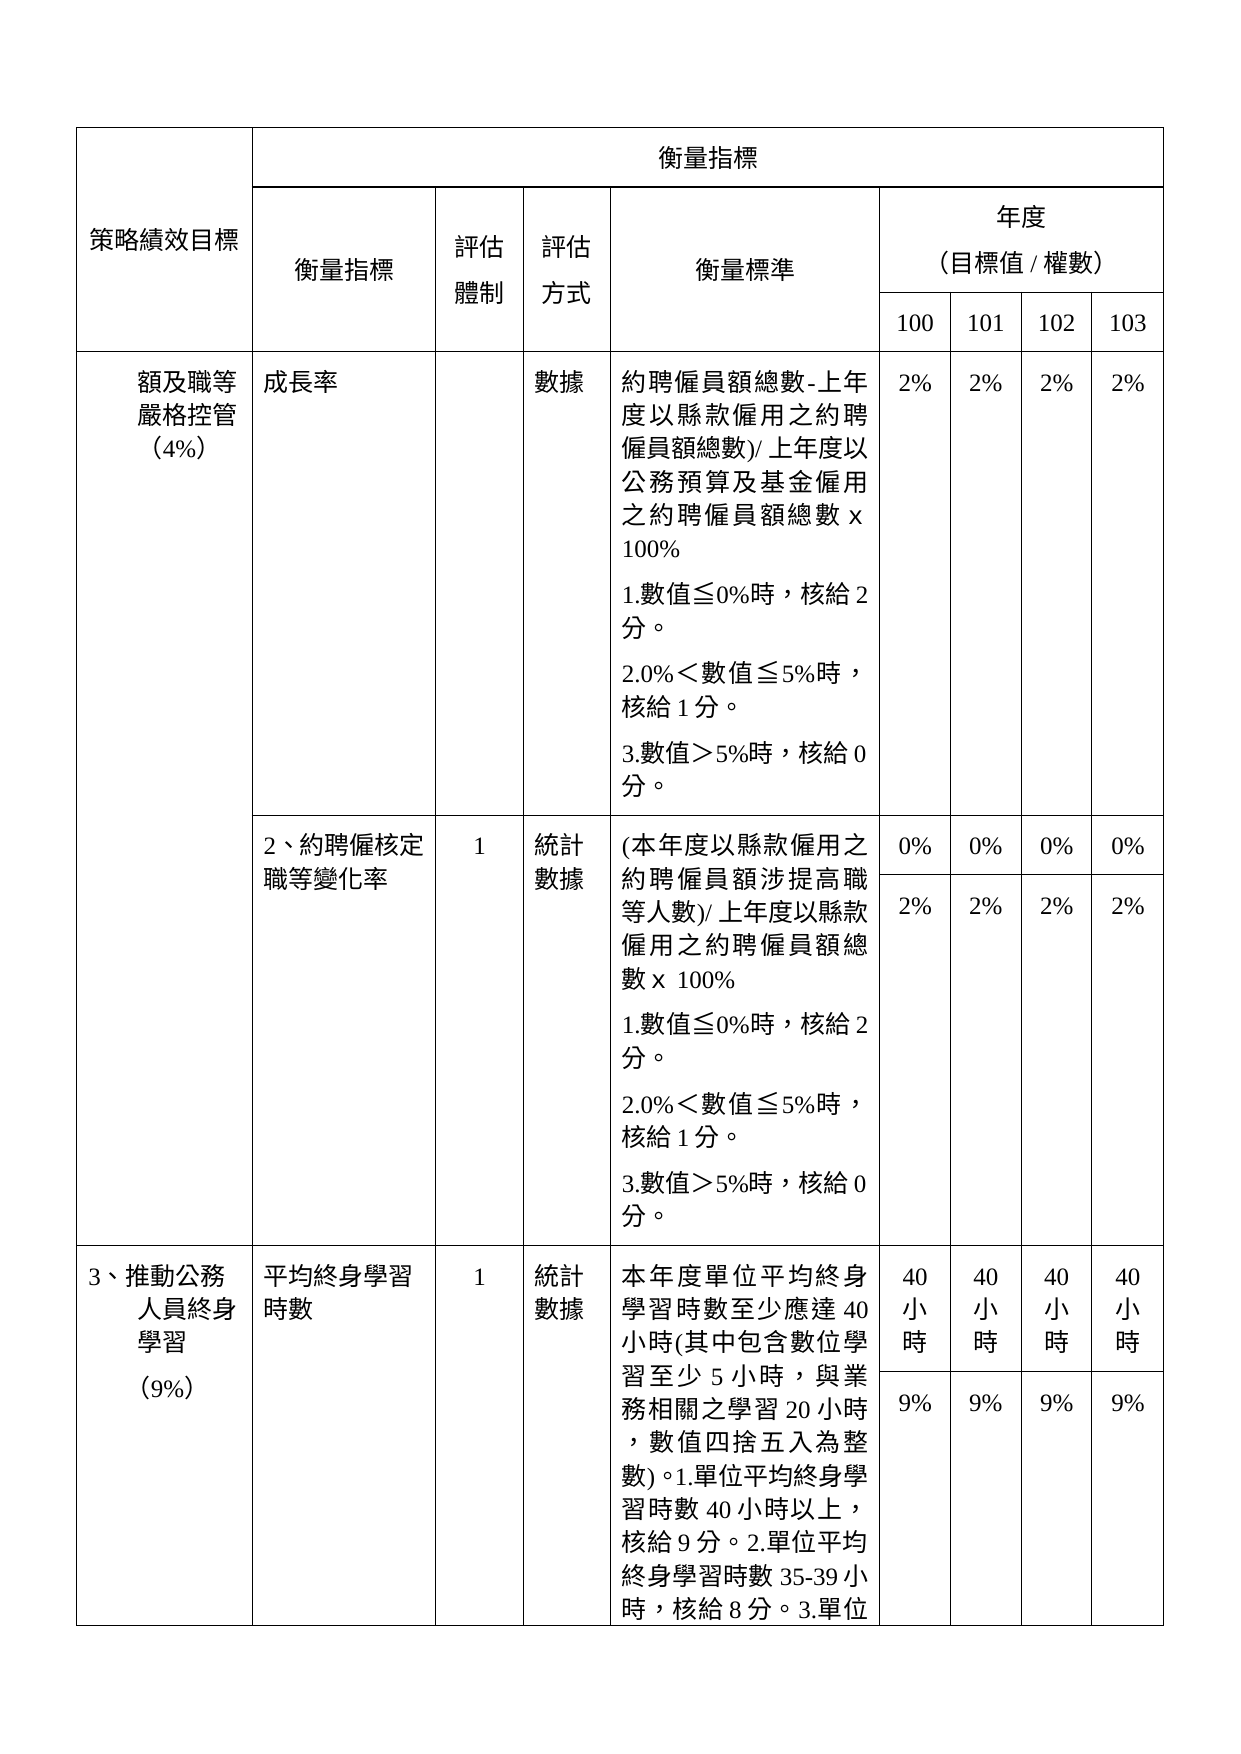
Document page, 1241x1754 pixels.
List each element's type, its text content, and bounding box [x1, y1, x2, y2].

table_cell 統計數據 [524, 1246, 610, 1625]
table_cell 2% [1092, 875, 1163, 1245]
table_cell 0% [880, 816, 950, 874]
table_cell 2% [880, 875, 950, 1245]
table_cell 衡量指標 [253, 188, 435, 351]
table_cell 0% [951, 816, 1021, 874]
table_cell 數據 [524, 352, 610, 814]
table_cell 2% [1092, 352, 1163, 814]
table_cell 2% [951, 875, 1021, 1245]
table_cell 成長率 [253, 352, 435, 814]
table_cell 103 [1092, 293, 1163, 351]
table_cell 約聘僱員額及職等嚴格控管（4%） [77, 352, 252, 814]
table_cell [77, 815, 252, 1245]
table_cell 2% [880, 352, 950, 814]
table_cell 1 [436, 816, 523, 1245]
table_cell 9% [1022, 1372, 1091, 1625]
table_cell 40小時 [1022, 1246, 1091, 1371]
table_cell 2、約聘僱核定職等變化率 [253, 816, 435, 1245]
table_cell 平均終身學習時數 [253, 1246, 435, 1625]
table_cell 衡量標準 [611, 188, 879, 351]
table_cell 0% [1022, 816, 1091, 874]
table_cell [436, 352, 523, 814]
table_cell 40小時 [1092, 1246, 1163, 1371]
table_cell 推動公務人員終身學習 （9%） [77, 1246, 252, 1625]
table_cell 2% [1022, 352, 1091, 814]
table_cell 2% [1022, 875, 1091, 1245]
table_cell 100 [880, 293, 950, 351]
table_cell (本年度以縣款僱用之約聘僱員額涉提高職等人數)/ 上年度以縣款僱用之約聘僱員額總數ｘ100% 1.數值≦0%時，核給2分。 2.0%＜數值≦5%時，核給1分。 3.數值＞5%時，核給0分。 [611, 816, 879, 1245]
table_header 策略績效目標 [77, 128, 252, 351]
table_cell 約聘僱員額總數-上年度以縣款僱用之約聘僱員額總數)/ 上年度以公務預算及基金僱用之約聘僱員額總數ｘ100% 1.數值≦0%時，核給2分。 2.0%＜數值≦5%時，核給1分。 3.數值＞5%時，核給0分。 [611, 352, 879, 814]
table_cell 40小時 [880, 1246, 950, 1371]
table_cell 評估 體制 [436, 188, 523, 351]
table_cell 40小時 [951, 1246, 1021, 1371]
table_header 衡量指標 [253, 128, 1163, 186]
table_cell 102 [1022, 293, 1091, 351]
table_cell 9% [1092, 1372, 1163, 1625]
table_cell 2% [951, 352, 1021, 814]
table_cell 1 [436, 1246, 523, 1625]
table_cell 本年度單位平均終身學習時數至少應達40小時(其中包含數位學習至少5小時，與業務相關之學習20小時，數值四捨五入為整數)。1.單位平均終身學習時數40小時以上，核給9分。2.單位平均終身學習時數35-39小時，核給8分。3.單位 [611, 1246, 879, 1625]
table_cell 評估 方式 [524, 188, 610, 351]
table_cell 0% [1092, 816, 1163, 874]
table_cell 統計數據 [524, 816, 610, 1245]
table_cell 9% [951, 1372, 1021, 1625]
table_cell 9% [880, 1372, 950, 1625]
table_cell 年度 （目標值 / 權數） [880, 188, 1163, 292]
table_cell 101 [951, 293, 1021, 351]
